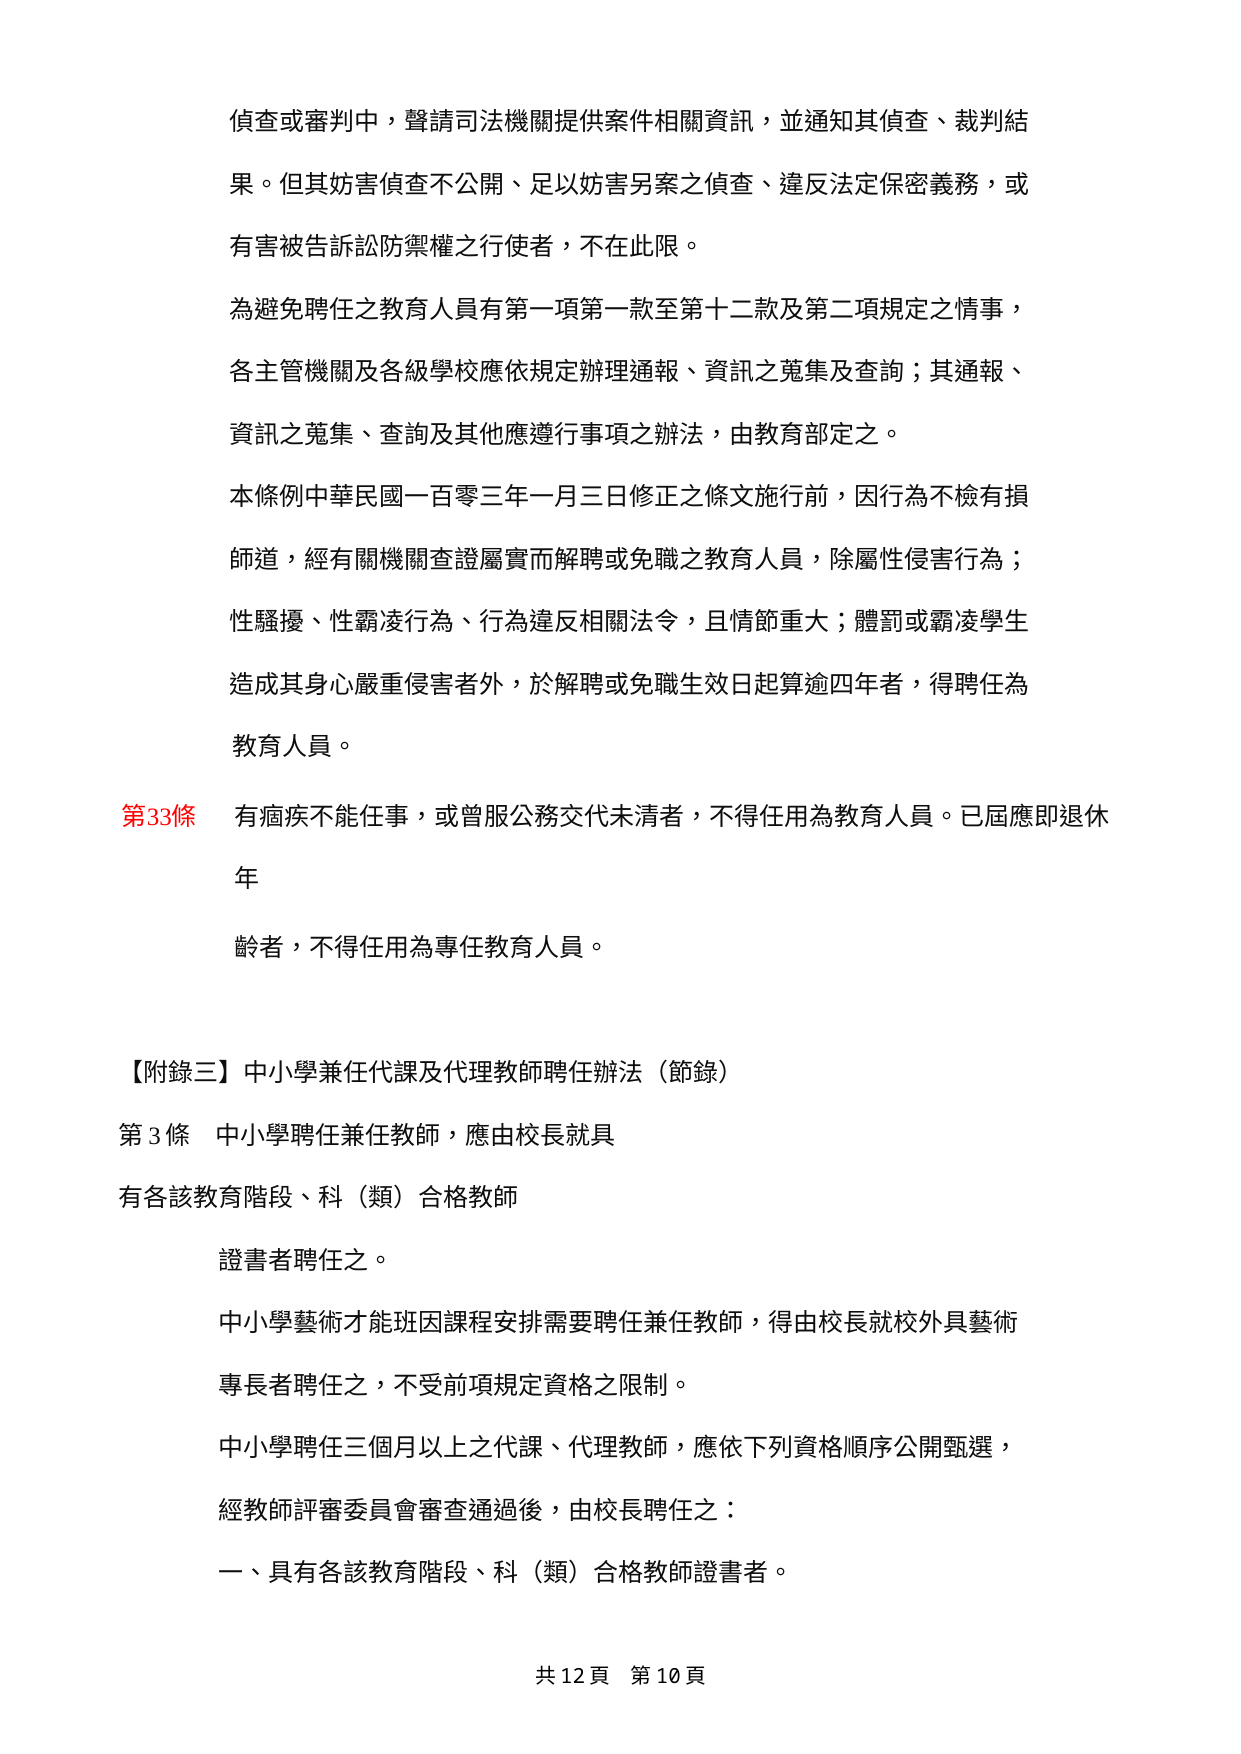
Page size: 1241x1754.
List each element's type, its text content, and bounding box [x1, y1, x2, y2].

text 偵查或審判中，聲請司法機關提供案件相關資訊，並通知其偵查、裁判結 [118, 78, 1122, 141]
text 齡者，不得任用為專任教育人員。 [122, 904, 1122, 967]
text 資訊之蒐集、查詢及其他應遵行事項之辦法，由教育部定之。 [118, 391, 1122, 453]
text 中小學聘任三個月以上之代課、代理教師，應依下列資格順序公開甄選， [118, 1404, 1122, 1467]
text 專長者聘任之，不受前項規定資格之限制。 [118, 1342, 1122, 1404]
text 中小學藝術才能班因課程安排需要聘任兼任教師，得由校長就校外具藝術 [118, 1279, 1122, 1342]
text 證書者聘任之。 [118, 1217, 1122, 1279]
text 師道，經有關機關查證屬實而解聘或免職之教育人員，除屬性侵害行為； [118, 516, 1122, 578]
text 為避免聘任之教育人員有第一項第一款至第十二款及第二項規定之情事， [118, 266, 1122, 328]
text 各主管機關及各級學校應依規定辦理通報、資訊之蒐集及查詢；其通報、 [118, 328, 1122, 391]
text 本條例中華民國一百零三年一月三日修正之條文施行前，因行為不檢有損 [118, 453, 1122, 516]
text 性騷擾、性霸凌行為、行為違反相關法令，且情節重大；體罰或霸凌學生 [118, 578, 1122, 641]
text 教育人員。 [231, 703, 1122, 766]
text 一、具有各該教育階段、科（類）合格教師證書者。 [118, 1529, 1122, 1592]
text 造成其身心嚴重侵害者外，於解聘或免職生效日起算逾四年者，得聘任為 [118, 641, 1122, 703]
text 【附錄三】中小學兼任代課及代理教師聘任辦法（節錄） [118, 1029, 1122, 1092]
text 第3條 中小學聘任兼任教師，應由校長就具 [118, 1092, 1122, 1154]
list 有痼疾不能任事，或曾服公務交代未清者，不得任用為教育人員。已屆應即退休年 [122, 772, 1122, 897]
text 有各該教育階段、科（類）合格教師 [118, 1154, 1122, 1217]
text 果。但其妨害偵查不公開、足以妨害另案之偵查、違反法定保密義務，或 [118, 141, 1122, 203]
text 有害被告訴訟防禦權之行使者，不在此限。 [118, 203, 1122, 266]
text 經教師評審委員會審查通過後，由校長聘任之： [118, 1467, 1122, 1529]
